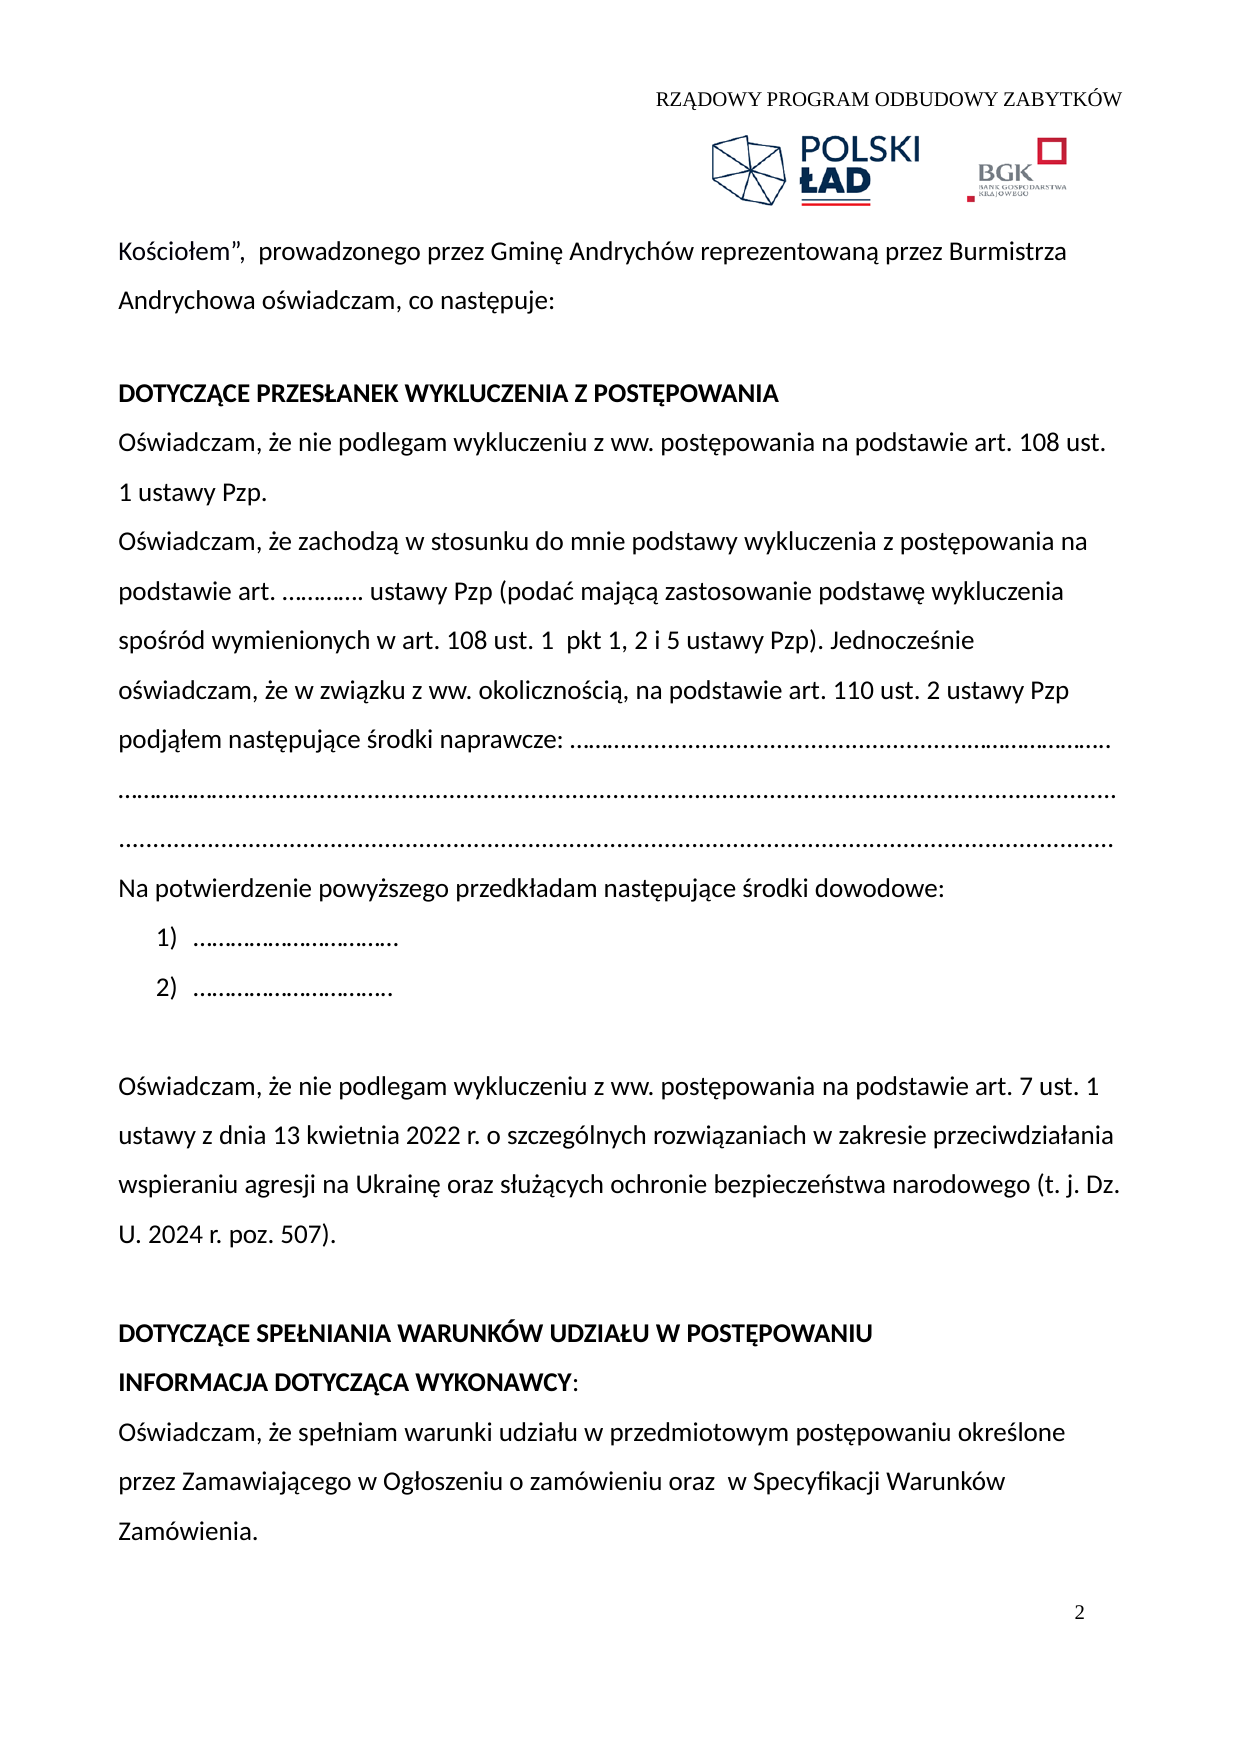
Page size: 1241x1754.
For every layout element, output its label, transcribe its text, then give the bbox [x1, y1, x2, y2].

list ………………………….. [156, 970, 1122, 1003]
text Oświadczam, że nie podlegam wykluczeniu z ww. postępowania na podstawie art. 7 ust. 1 ustawy z dnia 13 kwietnia 2022 r. o szczególnych rozwiązaniach w zakresie przeciwdziałania wspieraniu agresji na Ukrainę oraz służących ochronie bezpieczeństwa narodowego (t. j. Dz. U. 2024 r. poz. 507). [118, 1069, 1122, 1250]
picture [705, 125, 1075, 214]
text Kościołem”, prowadzonego przez Gminę Andrychów reprezentowaną przez Burmistrza Andrychowa oświadczam, co następuje: [118, 234, 1122, 316]
text Oświadczam, że nie podlegam wykluczeniu z ww. postępowania na podstawie art. 108 ust. 1 ustawy Pzp. [118, 425, 1122, 508]
text Oświadczam, że spełniam warunki udziału w przedmiotowym postępowaniu określone przez Zamawiającego w Ogłoszeniu o zamówieniu oraz w Specyfikacji Warunków Zamówienia. [118, 1415, 1122, 1547]
list …………………………… [156, 920, 1122, 953]
text INFORMACJA DOTYCZĄCA WYKONAWCY: [118, 1366, 1122, 1398]
text DOTYCZĄCE PRZESŁANEK WYKLUCZENIA Z POSTĘPOWANIA [118, 376, 1122, 409]
text Oświadczam, że zachodzą w stosunku do mnie podstawy wykluczenia z postępowania na podstawie art. …………. ustawy Pzp (podać mającą zastosowanie podstawę wykluczenia spośród wymienionych w art. 108 ust. 1 pkt 1, 2 i 5 ustawy Pzp). Jednocześnie oświadczam, że w związku z ww. okolicznością, na podstawie art. 110 ust. 2 ustawy Pzp podjąłem następujące środki naprawcze: ………..................................................…………………..……………….................................................................................................................................................................................................................................................................................... [118, 524, 1122, 854]
text DOTYCZĄCE SPEŁNIANIA WARUNKÓW UDZIAŁU W POSTĘPOWANIU [118, 1316, 1122, 1349]
text Na potwierdzenie powyższego przedkładam następujące środki dowodowe: [118, 871, 1122, 904]
